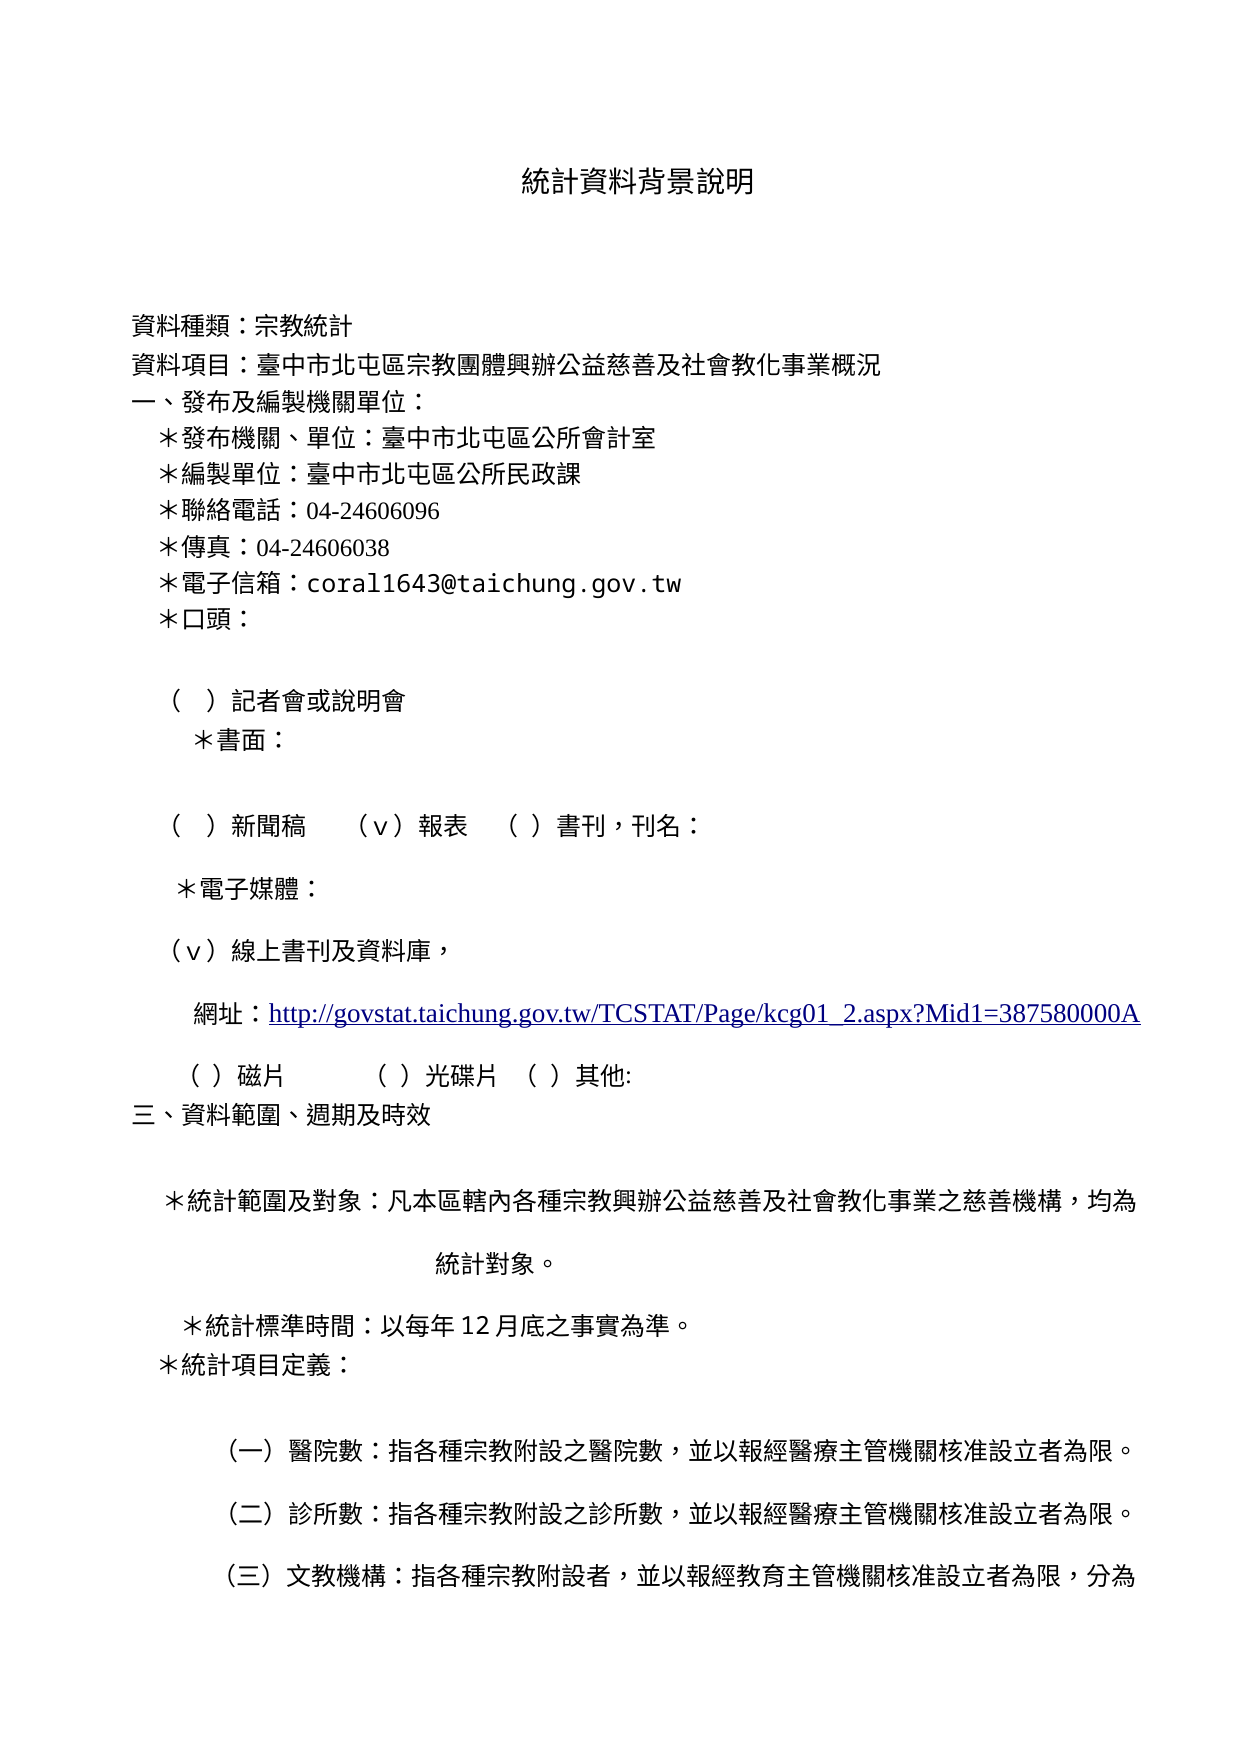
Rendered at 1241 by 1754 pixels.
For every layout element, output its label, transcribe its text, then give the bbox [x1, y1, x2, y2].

text ＊電子媒體： [162, 846, 1144, 908]
text ＊傳真：04-24606038 [131, 527, 1144, 563]
text 統計資料背景說明 [131, 158, 1144, 201]
text ＊統計範圍及對象：凡本區轄內各種宗教興辦公益慈善及社會教化事業之慈善機構，均為 [150, 1158, 1144, 1221]
text （二）診所數：指各種宗教附設之診所數，並以報經醫療主管機關核准設立者為限。 [184, 1471, 1144, 1533]
text 一、發布及編製機關單位： [131, 382, 1144, 418]
text （一）醫院數：指各種宗教附設之醫院數，並以報經醫療主管機關核准設立者為限。 [184, 1408, 1144, 1471]
text ＊聯絡電話：04-24606096 [131, 491, 1144, 527]
text ＊發布機關、單位：臺中市北屯區公所會計室 [131, 418, 1144, 454]
text 統計對象。 [150, 1221, 1144, 1283]
text （ｖ）線上書刊及資料庫， [131, 908, 1144, 971]
text ＊口頭： [131, 599, 1144, 636]
text ＊電子信箱：coral1643@taichung.gov.tw [131, 563, 1144, 599]
text 資料種類：宗教統計 [131, 283, 1144, 346]
text 資料項目：臺中市北屯區宗教團體興辦公益慈善及社會教化事業概況 [131, 346, 1144, 382]
text 網址：http://govstat.taichung.gov.tw/TCSTAT/Page/kcg01_2.aspx?Mid1=387580000A [131, 971, 1178, 1033]
text （ ）新聞稿 （ｖ）報表 （ ）書刊，刊名： [131, 783, 1144, 846]
text （ ）記者會或說明會 [131, 658, 1144, 721]
text ＊書面： [131, 721, 1144, 757]
text （三）文教機構：指各種宗教附設者，並以報經教育主管機關核准設立者為限，分為 [184, 1533, 1144, 1596]
text ＊統計項目定義： [131, 1346, 1144, 1382]
text ＊編製單位：臺中市北屯區公所民政課 [131, 454, 1144, 491]
text （ ）磁片 （ ）光碟片 （ ）其他: [131, 1033, 1178, 1096]
text 三、資料範圍、週期及時效 [131, 1096, 1144, 1132]
text ＊統計標準時間：以每年12月底之事實為準。 [150, 1283, 1144, 1346]
